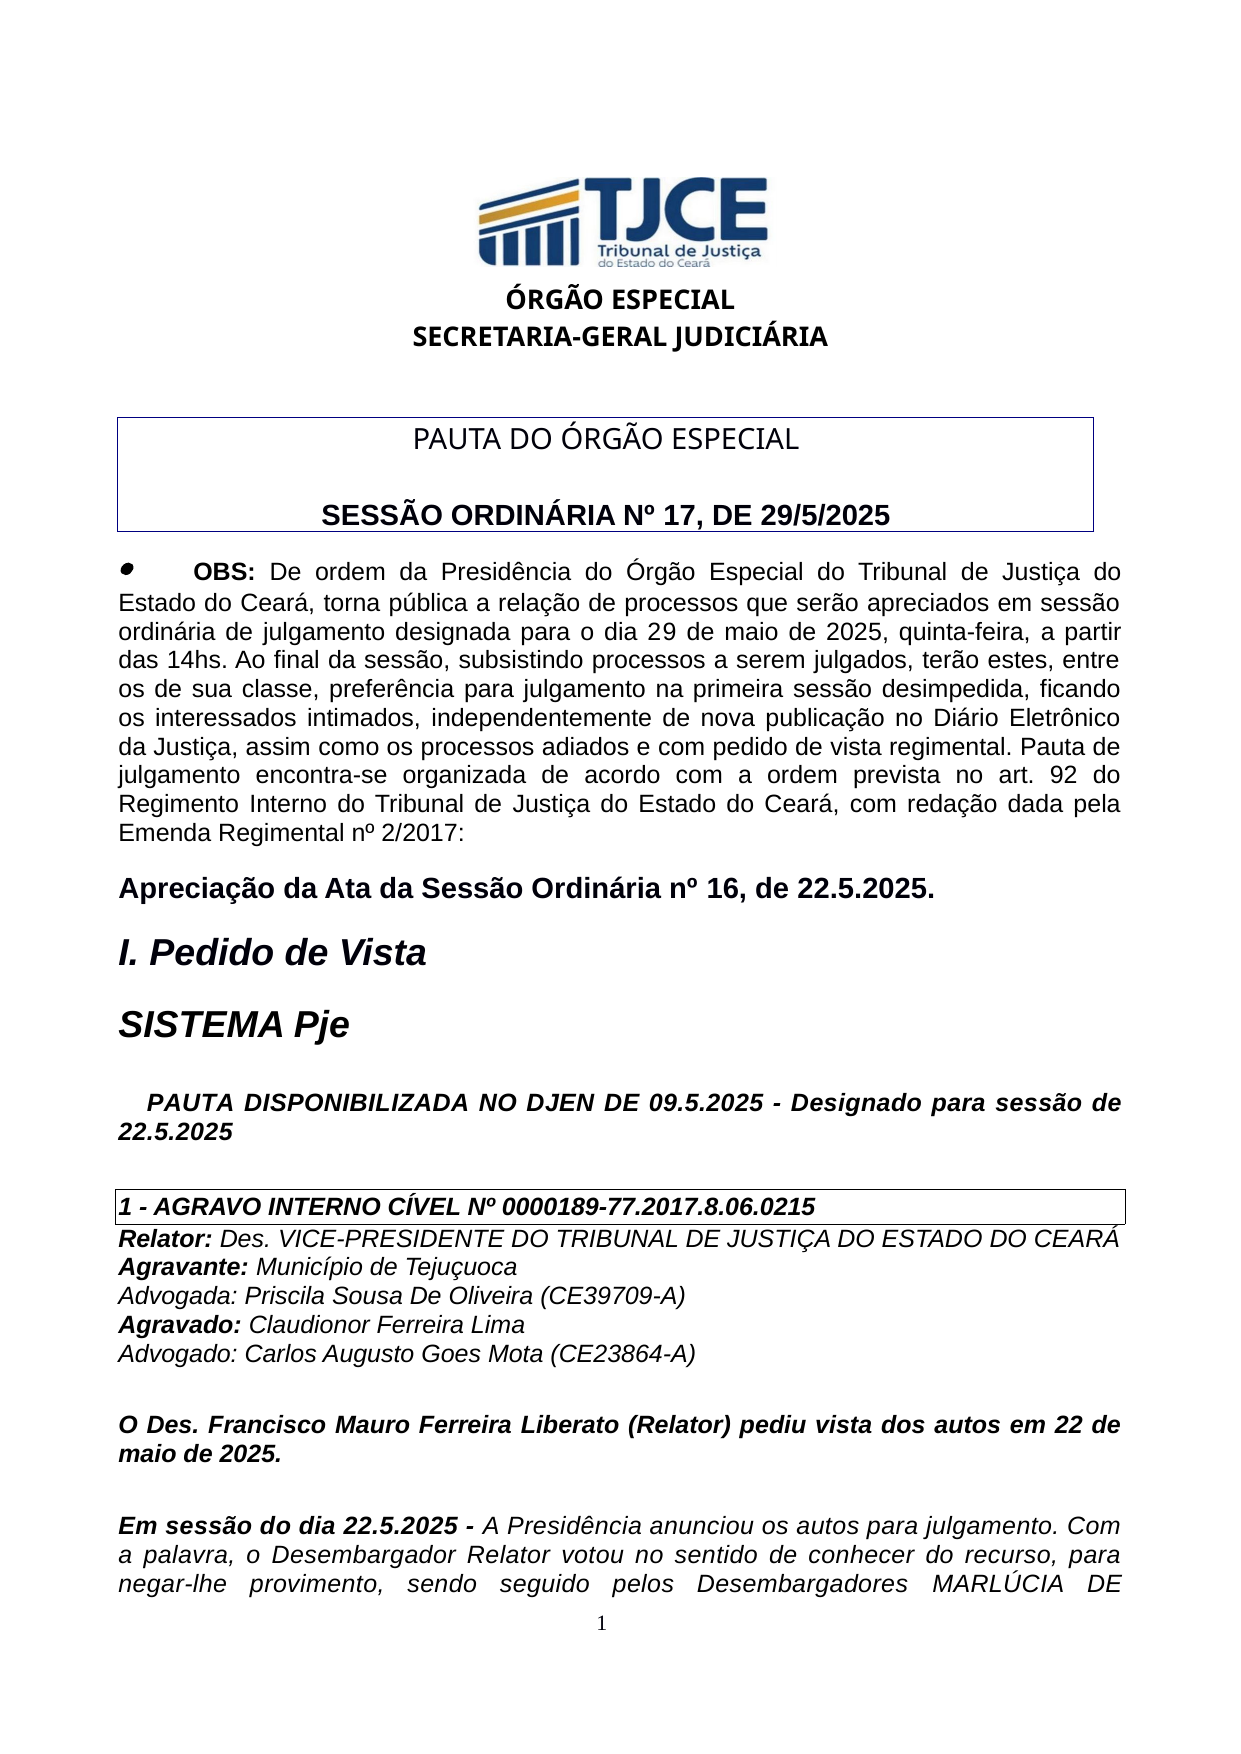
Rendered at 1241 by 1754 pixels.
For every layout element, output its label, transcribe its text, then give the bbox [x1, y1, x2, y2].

text Em sessão do dia 22.5.2025 - A Presidência anunciou os autos para julgamento. Com a palavra, o Desembargador Relator votou no sentido de conhecer do recurso, para negar-lhe provimento, sendo seguido pelos Desembargadores MARLÚCIA DE [118, 1511, 1122, 1597]
text 1 - AGRAVO INTERNO CÍVEL Nº 0000189-77.2017.8.06.0215 [116, 1190, 1125, 1224]
text Relator: Des. VICE-PRESIDENTE DO TRIBUNAL DE JUSTIÇA DO ESTADO DO CEARÁ [118, 1225, 1122, 1252]
list OBS: De ordem da Presidência do Órgão Especial do Tribunal de Justiça do Estado do Ceará, torna pública a relação de processos que serão apreciados em sessão ordinária de julgamento designada para o dia 29 de maio de 2025, quinta-feira, a partir das 14hs. Ao final da sessão, subsistindo processos a serem julgados, terão estes, entre os de sua classe, preferência para julgamento na primeira sessão desimpedida, ficando os interessados intimados, independentemente de nova publicação no Diário Eletrônico da Justiça, assim como os processos adiados e com pedido de vista regimental. Pauta de julgamento encontra-se organizada de acordo com a ordem prevista no art. 92 do Regimento Interno do Tribunal de Justiça do Estado do Ceará, com redação dada pela Emenda Regimental nº 2/2017: [118, 557, 1122, 847]
text O Des. Francisco Mauro Ferreira Liberato (Relator) pediu vista dos autos em 22 de maio de 2025. [118, 1411, 1122, 1468]
text Sessão ordinária nº 17, de 29/5/2025 [118, 497, 1093, 531]
text SECRETARIA-GERAL JUDICIÁRIA [118, 317, 1122, 354]
text Advogada: Priscila Sousa De Oliveira (CE39709-A) [118, 1281, 1122, 1310]
text Agravante: Município de Tejuçuoca [118, 1252, 1122, 1281]
text Agravado: Claudionor Ferreira Lima [118, 1310, 1122, 1339]
list  PAUTA DISPONIBILIZADA NO DJEN DE 09.5.2025 - Designado para sessão de 22.5.2025 [118, 1088, 1123, 1146]
text I. Pedido de Vista [118, 930, 1122, 973]
text ÓRGÃO ESPECIAL [118, 281, 1122, 317]
list SISTEMA Pje [118, 1002, 1122, 1045]
text Advogado: Carlos Augusto Goes Mota (CE23864-A) [118, 1339, 1122, 1367]
text Apreciação da Ata da Sessão Ordinária nº 16, de 22.5.2025. [118, 872, 1122, 905]
picture [469, 177, 777, 267]
text PAUTA DO ÓRGÃO ESPECIAL [118, 418, 1093, 458]
